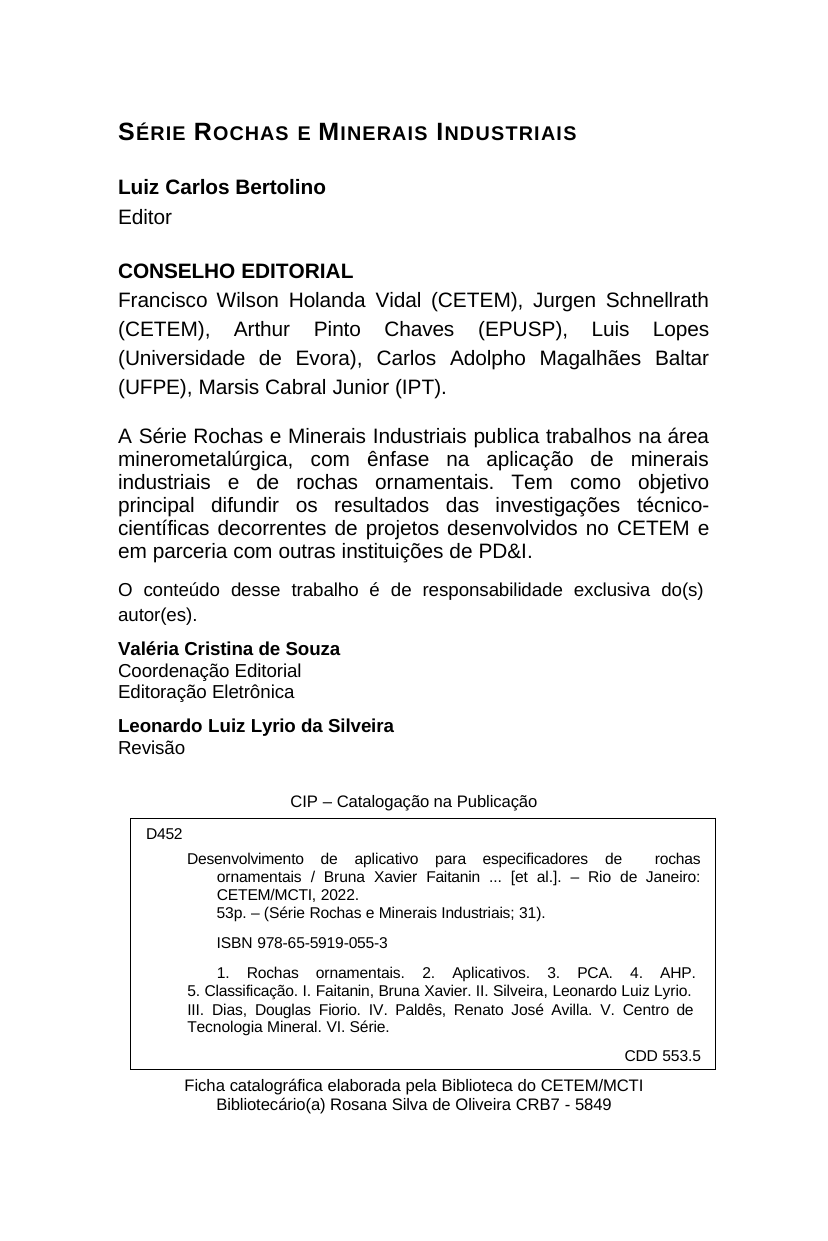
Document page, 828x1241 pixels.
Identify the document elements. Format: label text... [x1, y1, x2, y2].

text O conteúdo desse trabalho é de responsabilidade exclusiva do(s) autor(es). [118, 578, 709, 625]
text 5. Classificação. I. Faitanin, Bruna Xavier. II. Silveira, Leonardo Luiz Lyrio. [187, 982, 715, 1000]
text Valéria Cristina de Souza Coordenação Editorial Editoração Eletrônica [118, 638, 343, 703]
text CIP – Catalogação na Publicação [106, 792, 721, 811]
text D452 [146, 825, 715, 843]
text 53p. – (Série Rochas e Minerais Industriais; 31). ISBN 978-65-5919-055-3 [216, 903, 551, 952]
subtitle CONSELHO EDITORIAL [118, 258, 727, 282]
text A Série Rochas e Minerais Industriais publica trabalhos na área minerometalúrgica, com ênfase na aplicação de minerais industriais e de rochas ornamentais. Tem como objetivo principal difundir os resultados das investigações técnico- científicas decorrentes de projetos desenvolvidos no CETEM e em parceria com outras instituições de PD&I. [118, 425, 709, 563]
subtitle Luiz Carlos Bertolino [118, 175, 727, 199]
text III. Dias, Douglas Fiorio. IV. Paldês, Renato José Avilla. V. Centro de Tecnologia Mineral. VI. Série. [187, 1000, 700, 1036]
text Francisco Wilson Holanda Vidal (CETEM), Jurgen Schnellrath (CETEM), Arthur Pinto Chaves (EPUSP), Luis Lopes (Universidade de Evora), Carlos Adolpho Magalhães Baltar (UFPE), Marsis Cabral Junior (IPT). [118, 288, 709, 399]
text Editor [118, 204, 727, 228]
text SÉRIE ROCHAS E MINERAIS INDUSTRIAIS [118, 117, 727, 146]
text Desenvolvimento de aplicativo para especificadores de rochas ornamentais / Bruna Xavier Faitanin ... [et al.]. – Rio de Janeiro: CETEM/MCTI, 2022. [187, 849, 701, 903]
text Ficha catalográfica elaborada pela Biblioteca do CETEM/MCTI Bibliotecário(a) Rosana Silva de Oliveira CRB7 - 5849 [182, 1076, 646, 1114]
text 1. Rochas ornamentais. 2. Aplicativos. 3. PCA. 4. AHP. [217, 964, 715, 982]
text Revisão [118, 737, 727, 758]
text Leonardo Luiz Lyrio da Silveira [118, 715, 727, 736]
text CDD 553.5 [131, 1047, 701, 1065]
